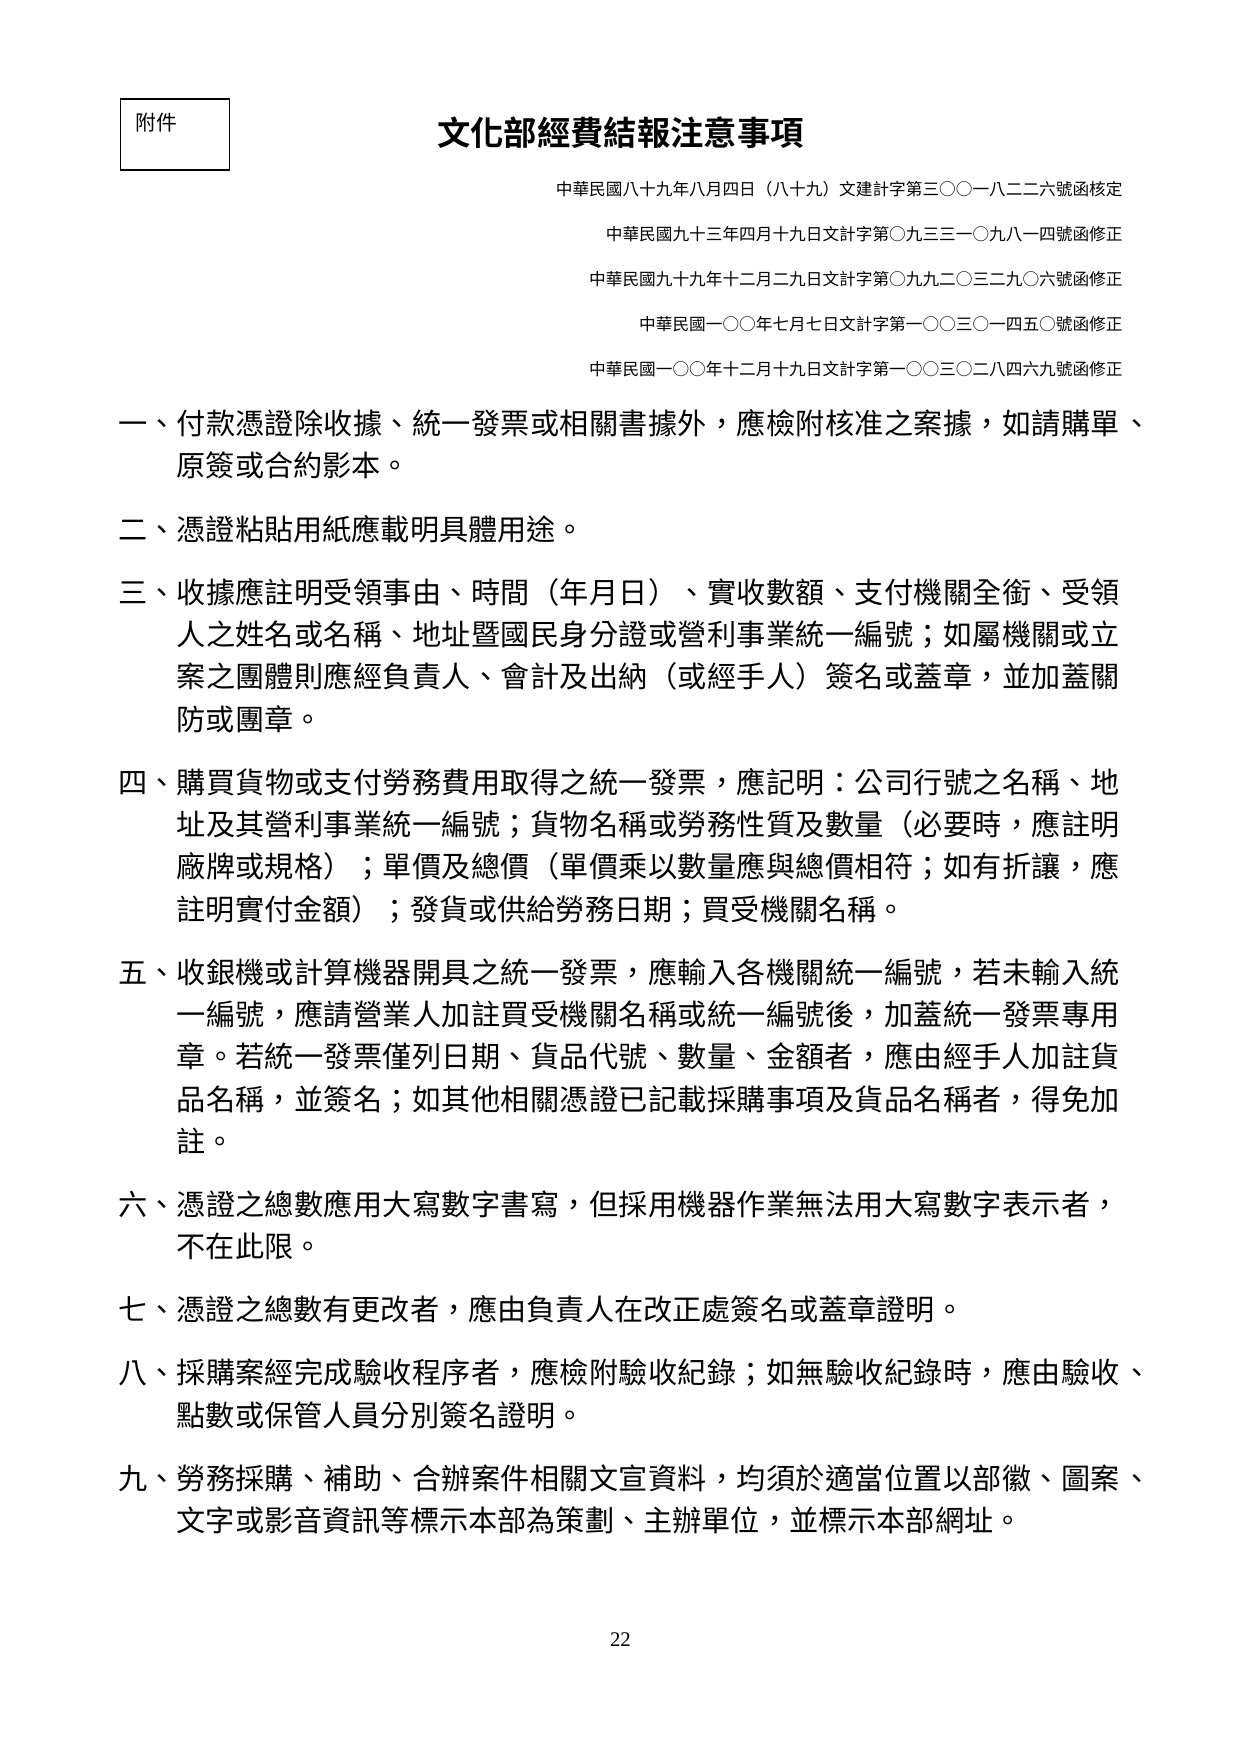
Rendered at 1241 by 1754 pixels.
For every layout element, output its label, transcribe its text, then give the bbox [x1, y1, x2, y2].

list 收銀機或計算機器開具之統一發票，應輸入各機關統一編號，若未輸入統一編號，應請營業人加註買受機關名稱或統一編號後，加蓋統一發票專用章。若統一發票僅列日期、貨品代號、數量、金額者，應由經手人加註貨品名稱，並簽名；如其他相關憑證已記載採購事項及貨品名稱者，得免加註。 [118, 949, 1122, 1161]
list 購買貨物或支付勞務費用取得之統一發票，應記明：公司行號之名稱、地址及其營利事業統一編號；貨物名稱或勞務性質及數量（必要時，應註明廠牌或規格）；單價及總價（單價乘以數量應與總價相符；如有折讓，應註明實付金額）；發貨或供給勞務日期；買受機關名稱。 [118, 759, 1122, 928]
list 收據應註明受領事由、時間（年月日）、實收數額、支付機關全銜、受領人之姓名或名稱、地址暨國民身分證或營利事業統一編號；如屬機關或立案之團體則應經負責人、會計及出納（或經手人）簽名或蓋章，並加蓋關防或團章。 [118, 569, 1122, 738]
list 憑證之總數應用大寫數字書寫，但採用機器作業無法用大寫數字表示者，不在此限。 [118, 1182, 1122, 1266]
text 中華民國九十三年四月十九日文計字第○九三三一○九八一四號函修正 [212, 221, 1122, 245]
list 付款憑證除收據、統一發票或相關書據外，應檢附核准之案據，如請購單、原簽或合約影本。 [118, 401, 1122, 485]
list 勞務採購、補助、合辦案件相關文宣資料，均須於適當位置以部徽、圖案、文字或影音資訊等標示本部為策劃、主辦單位，並標示本部網址。 [118, 1456, 1122, 1540]
text 中華民國八十九年八月四日（八十九）文建計字第三○○一八二二六號函核定 [212, 176, 1122, 200]
list 憑證粘貼用紙應載明具體用途。 [118, 506, 1122, 548]
list 採購案經完成驗收程序者，應檢附驗收紀錄；如無驗收紀錄時，應由驗收、點數或保管人員分別簽名證明。 [118, 1350, 1122, 1435]
text 文化部經費結報注意事項 [230, 109, 1122, 155]
text 中華民國九十九年十二月二九日文計字第○九九二○三二九○六號函修正 [212, 266, 1122, 290]
text 中華民國一○○年七月七日文計字第一○○三○一四五○號函修正 [212, 311, 1122, 335]
list 憑證之總數有更改者，應由負責人在改正處簽名或蓋章證明。 [118, 1287, 1122, 1329]
text 中華民國一○○年十二月十九日文計字第一○○三○二八四六九號函修正 [212, 356, 1122, 380]
